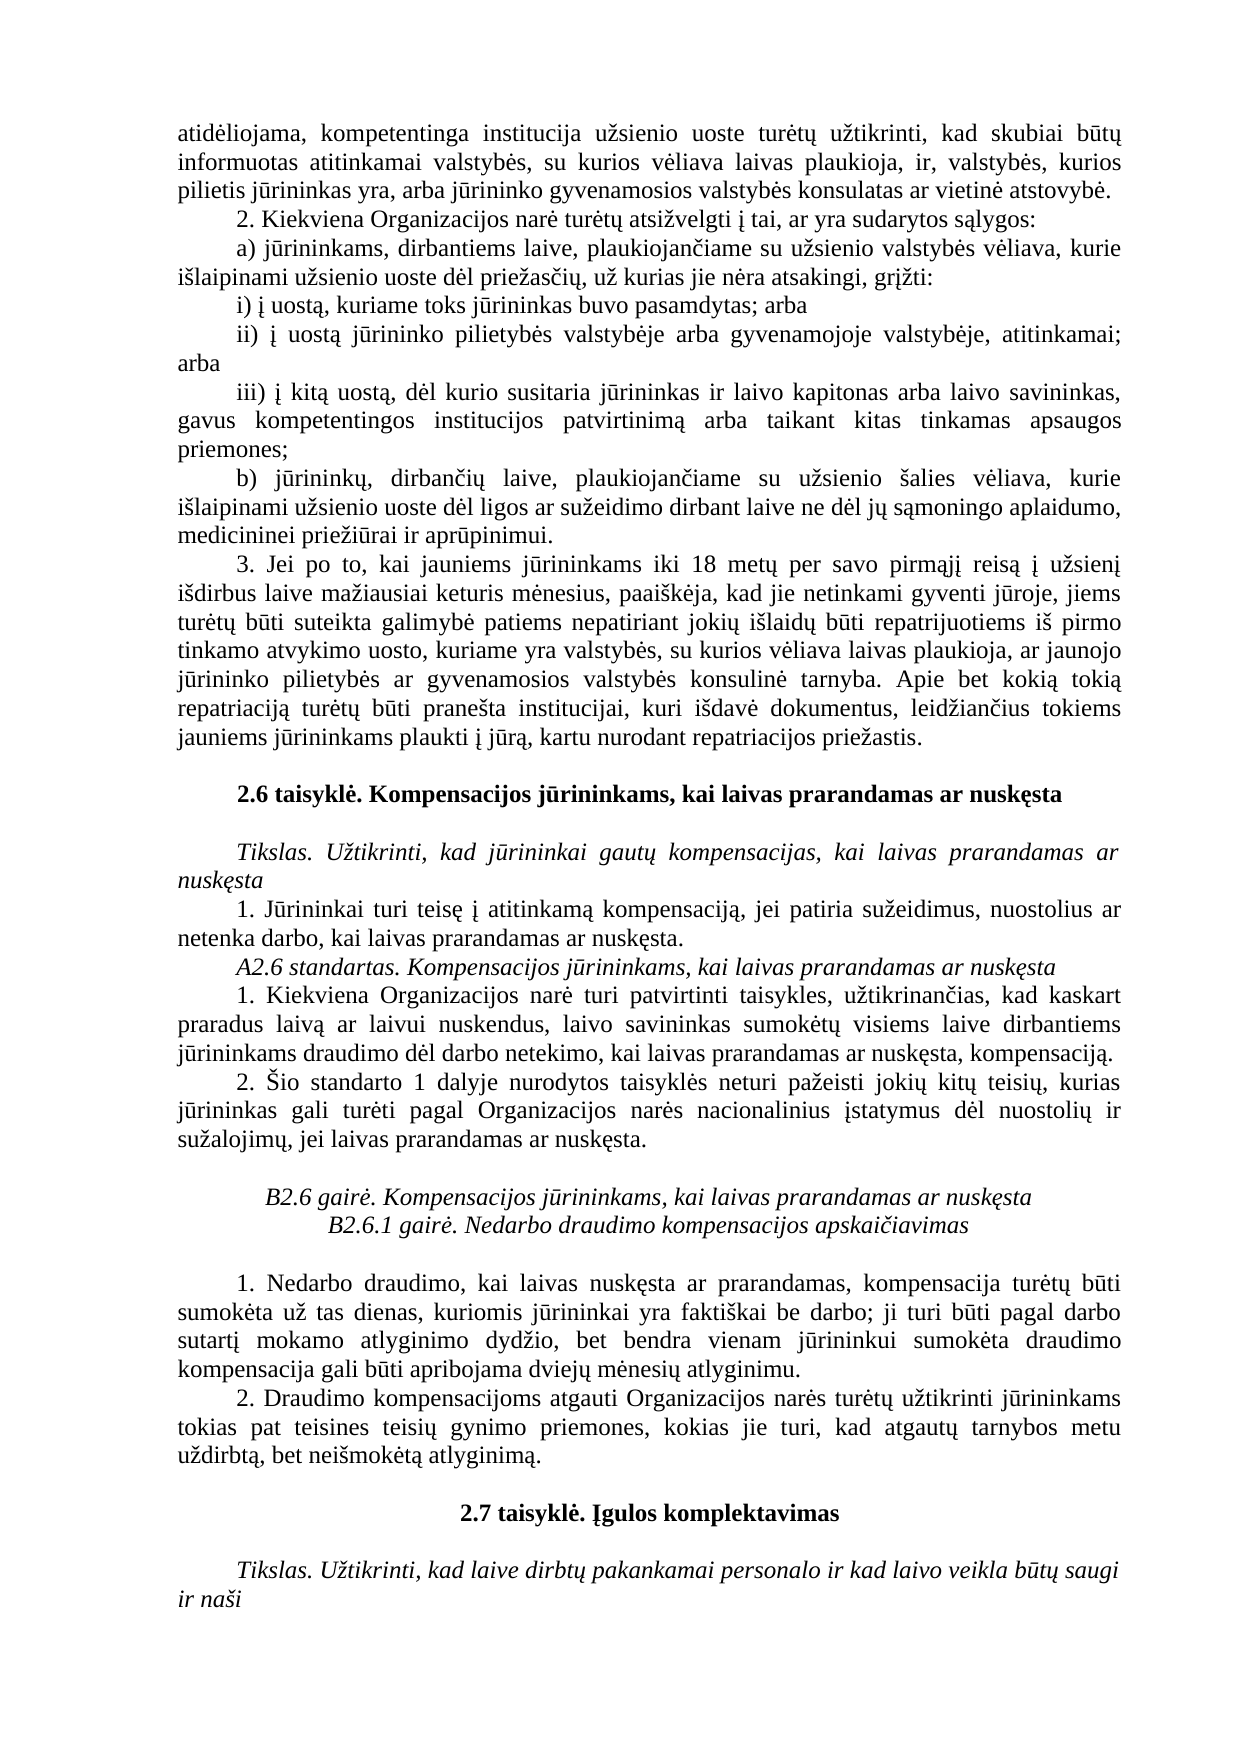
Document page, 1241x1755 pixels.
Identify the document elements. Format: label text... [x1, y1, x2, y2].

text 2.7 taisyklė. Įgulos komplektavimas [177, 1498, 1122, 1527]
text i) į uostą, kuriame toks jūrininkas buvo pasamdytas; arba [177, 291, 1122, 319]
text 2. Kiekviena Organizacijos narė turėtų atsižvelgti į tai, ar yra sudarytos sąlygos: [177, 204, 1122, 233]
text B2.6 gairė. Kompensacijos jūrininkams, kai laivas prarandamas ar nuskęsta [177, 1182, 1122, 1211]
text ii) į uostą jūrininko pilietybės valstybėje arba gyvenamojoje valstybėje, atitinkamai; arba [177, 319, 1122, 377]
text 1. Nedarbo draudimo, kai laivas nuskęsta ar prarandamas, kompensacija turėtų būti sumokėta už tas dienas, kuriomis jūrininkai yra faktiškai be darbo; ji turi būti pagal darbo sutartį mokamo atlyginimo dydžio, bet bendra vienam jūrininkui sumokėta draudimo kompensacija gali būti apribojama dviejų mėnesių atlyginimu. [177, 1268, 1122, 1383]
text b) jūrininkų, dirbančių laive, plaukiojančiame su užsienio šalies vėliava, kurie išlaipinami užsienio uoste dėl ligos ar sužeidimo dirbant laive ne dėl jų sąmoningo aplaidumo, medicininei priežiūrai ir aprūpinimui. [177, 463, 1122, 549]
text Tikslas. Užtikrinti, kad laive dirbtų pakankamai personalo ir kad laivo veikla būtų saugi ir naši [177, 1556, 1122, 1613]
text Tikslas. Užtikrinti, kad jūrininkai gautų kompensacijas, kai laivas prarandamas ar nuskęsta [177, 837, 1122, 894]
text iii) į kitą uostą, dėl kurio susitaria jūrininkas ir laivo kapitonas arba laivo savininkas, gavus kompetentingos institucijos patvirtinimą arba taikant kitas tinkamas apsaugos priemones; [177, 377, 1122, 463]
text 2.6 taisyklė. Kompensacijos jūrininkams, kai laivas prarandamas ar nuskęsta [177, 779, 1122, 808]
text 2. Šio standarto 1 dalyje nurodytos taisyklės neturi pažeisti jokių kitų teisių, kurias jūrininkas gali turėti pagal Organizacijos narės nacionalinius įstatymus dėl nuostolių ir sužalojimų, jei laivas prarandamas ar nuskęsta. [177, 1067, 1122, 1153]
text atidėliojama, kompetentinga institucija užsienio uoste turėtų užtikrinti, kad skubiai būtų informuotas atitinkamai valstybės, su kurios vėliava laivas plaukioja, ir, valstybės, kurios pilietis jūrininkas yra, arba jūrininko gyvenamosios valstybės konsulatas ar vietinė atstovybė. [177, 118, 1122, 204]
text a) jūrininkams, dirbantiems laive, plaukiojančiame su užsienio valstybės vėliava, kurie išlaipinami užsienio uoste dėl priežasčių, už kurias jie nėra atsakingi, grįžti: [177, 233, 1122, 291]
text A2.6 standartas. Kompensacijos jūrininkams, kai laivas prarandamas ar nuskęsta [177, 952, 1122, 981]
text 1. Jūrininkai turi teisę į atitinkamą kompensaciją, jei patiria sužeidimus, nuostolius ar netenka darbo, kai laivas prarandamas ar nuskęsta. [177, 894, 1122, 952]
text 2. Draudimo kompensacijoms atgauti Organizacijos narės turėtų užtikrinti jūrininkams tokias pat teisines teisių gynimo priemones, kokias jie turi, kad atgautų tarnybos metu uždirbtą, bet neišmokėtą atlyginimą. [177, 1383, 1122, 1469]
text B2.6.1 gairė. Nedarbo draudimo kompensacijos apskaičiavimas [177, 1211, 1122, 1239]
text 1. Kiekviena Organizacijos narė turi patvirtinti taisykles, užtikrinančias, kad kaskart praradus laivą ar laivui nuskendus, laivo savininkas sumokėtų visiems laive dirbantiems jūrininkams draudimo dėl darbo netekimo, kai laivas prarandamas ar nuskęsta, kompensaciją. [177, 981, 1122, 1067]
text 3. Jei po to, kai jauniems jūrininkams iki 18 metų per savo pirmąjį reisą į užsienį išdirbus laive mažiausiai keturis mėnesius, paaiškėja, kad jie netinkami gyventi jūroje, jiems turėtų būti suteikta galimybė patiems nepatiriant jokių išlaidų būti repatrijuotiems iš pirmo tinkamo atvykimo uosto, kuriame yra valstybės, su kurios vėliava laivas plaukioja, ar jaunojo jūrininko pilietybės ar gyvenamosios valstybės konsulinė tarnyba. Apie bet kokią tokią repatriaciją turėtų būti pranešta institucijai, kuri išdavė dokumentus, leidžiančius tokiems jauniems jūrininkams plaukti į jūrą, kartu nurodant repatriacijos priežastis. [177, 549, 1122, 751]
